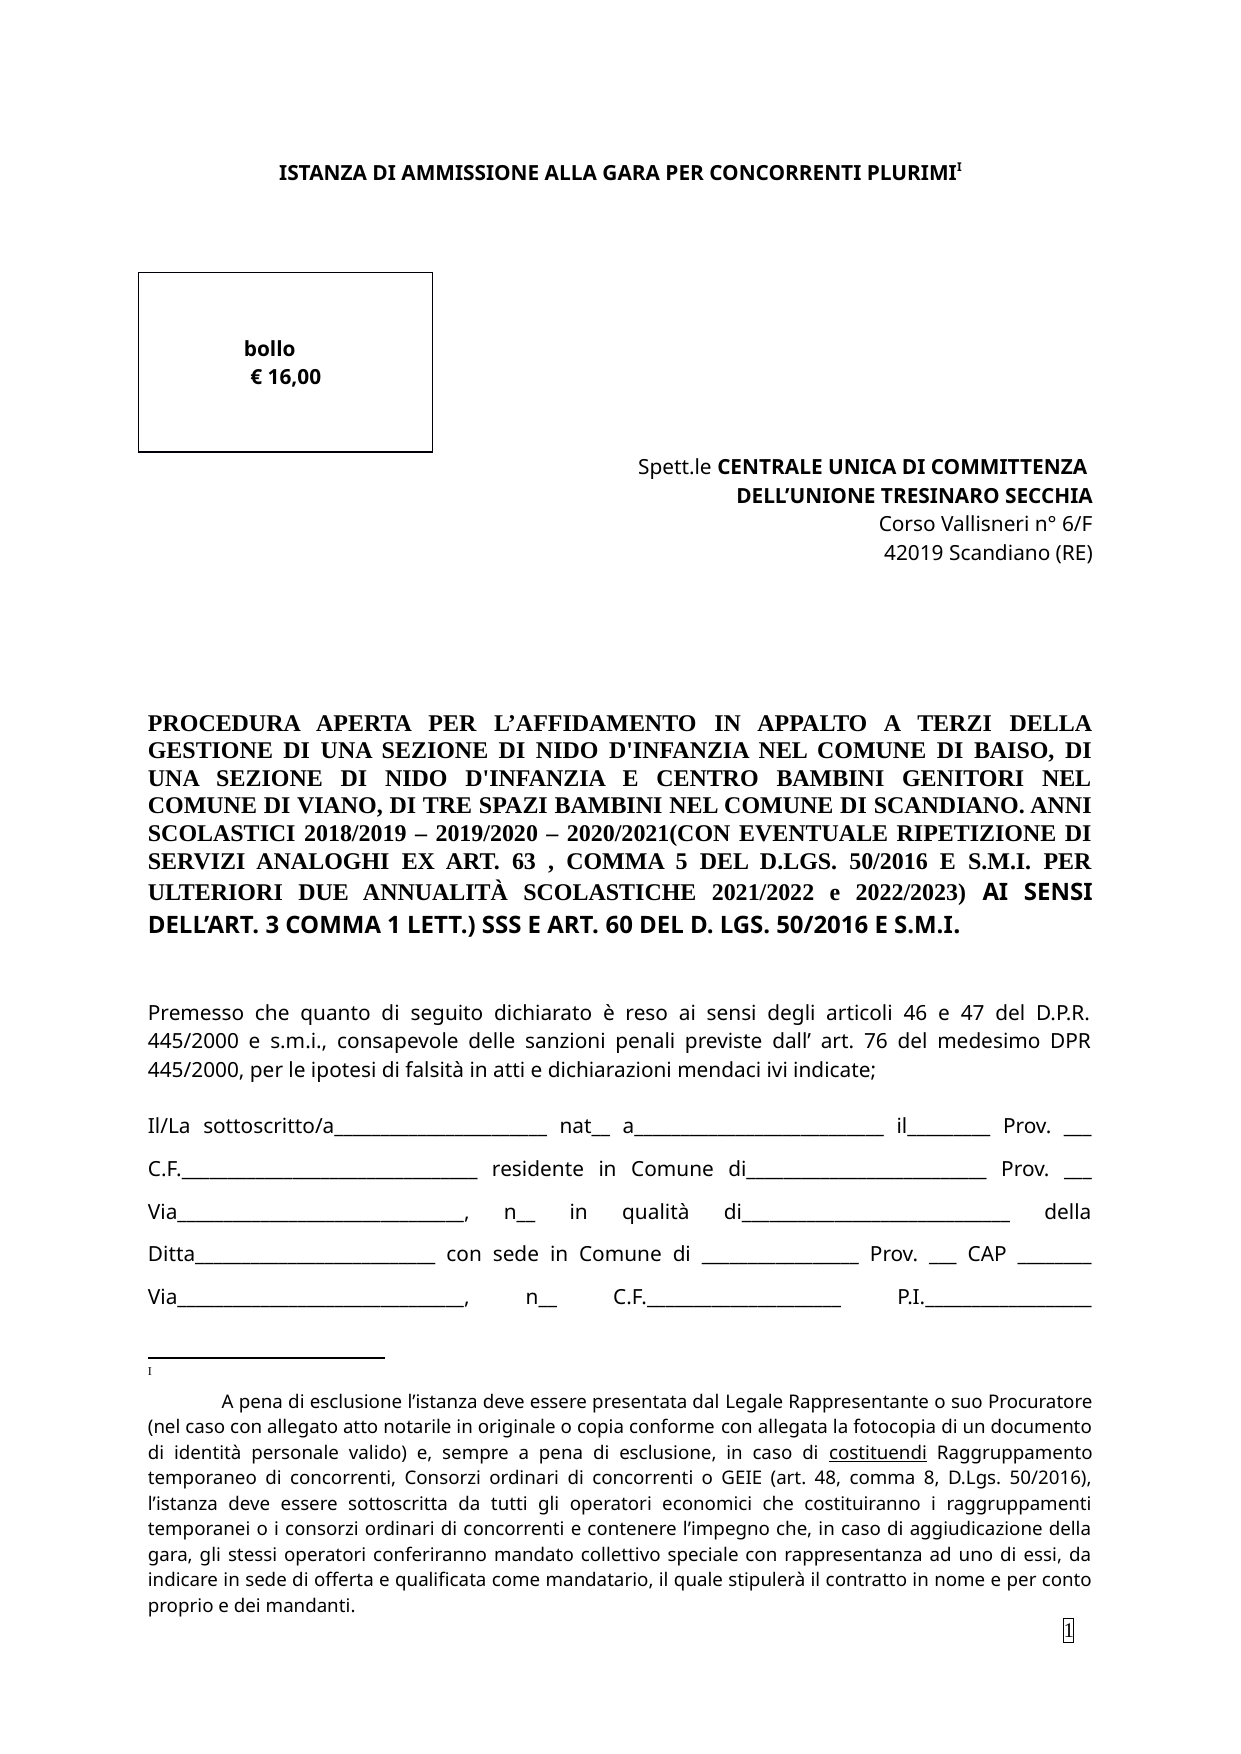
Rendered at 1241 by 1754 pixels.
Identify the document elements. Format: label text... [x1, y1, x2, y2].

text A pena di esclusione l’istanza deve essere presentata dal Legale Rappresentante o suo Procuratore (nel caso con allegato atto notarile in originale o copia conforme con allegata la fotocopia di un documento di identità personale valido) e, sempre a pena di esclusione, in caso di costituendi Raggruppamento temporaneo di concorrenti, Consorzi ordinari di concorrenti o GEIE (art. 48, comma 8, D.Lgs. 50/2016), l’istanza deve essere sottoscritta da tutti gli operatori economici che costituiranno i raggruppamenti temporanei o i consorzi ordinari di concorrenti e contenere l’impegno che, in caso di aggiudicazione della gara, gli stessi operatori conferiranno mandato collettivo speciale con rappresentanza ad uno di essi, da indicare in sede di offerta e qualificata come mandatario, il quale stipulerà il contratto in nome e per conto proprio e dei mandanti. [148, 1388, 1092, 1618]
table_header bollo € 16,00 [139, 273, 432, 451]
text PROCEDURA APERTA PER L’AFFIDAMENTO IN APPALTO A TERZI DELLA GESTIONE DI UNA SEZIONE DI NIDO D'INFANZIA NEL COMUNE DI BAISO, DI UNA SEZIONE DI NIDO D'INFANZIA E CENTRO BAMBINI GENITORI NEL COMUNE DI VIANO, DI TRE SPAZI BAMBINI NEL COMUNE DI SCANDIANO. ANNI SCOLASTICI 2018/2019 – 2019/2020 – 2020/2021(CON EVENTUALE RIPETIZIONE DI SERVIZI ANALOGHI EX ART. 63 , COMMA 5 DEL D.LGS. 50/2016 E S.M.I. PER ULTERIORI DUE ANNUALITÀ SCOLASTICHE 2021/2022 e 2022/2023) AI SENSI DELL’ART. 3 comma 1 lett.) sss e art. 60 DEL D. LGS. 50/2016 e s.m.i. [148, 709, 1092, 941]
text DELL’UNIONE TRESINARO SECCHIA [148, 481, 1092, 509]
text ISTANZA DI AMMISSIONE ALLA GARA PER CONCORRENTI PLURIMI [148, 158, 1092, 187]
text 42019 Scandiano (RE) [148, 538, 1092, 566]
text Spett.le CENTRALE UNICA DI COMMITTENZA [148, 452, 1092, 481]
text Corso Vallisneri n° 6/F [148, 509, 1092, 538]
text Il/La sottoscritto/a_______________________ nat__ a___________________________ il_________ Prov. ___ C.F.________________________________ residente in Comune di__________________________ Prov. ___ Via_______________________________, n__ in qualità di_____________________________ della Ditta__________________________ con sede in Comune di _________________ Prov. ___ CAP ________ Via_______________________________, n__ C.F._____________________ P.I.__________________ [148, 1112, 1092, 1311]
text Premesso che quanto di seguito dichiarato è reso ai sensi degli articoli 46 e 47 del D.P.R. 445/2000 e s.m.i., consapevole delle sanzioni penali previste dall’ art. 76 del medesimo DPR 445/2000, per le ipotesi di falsità in atti e dichiarazioni mendaci ivi indicate; [148, 998, 1092, 1083]
